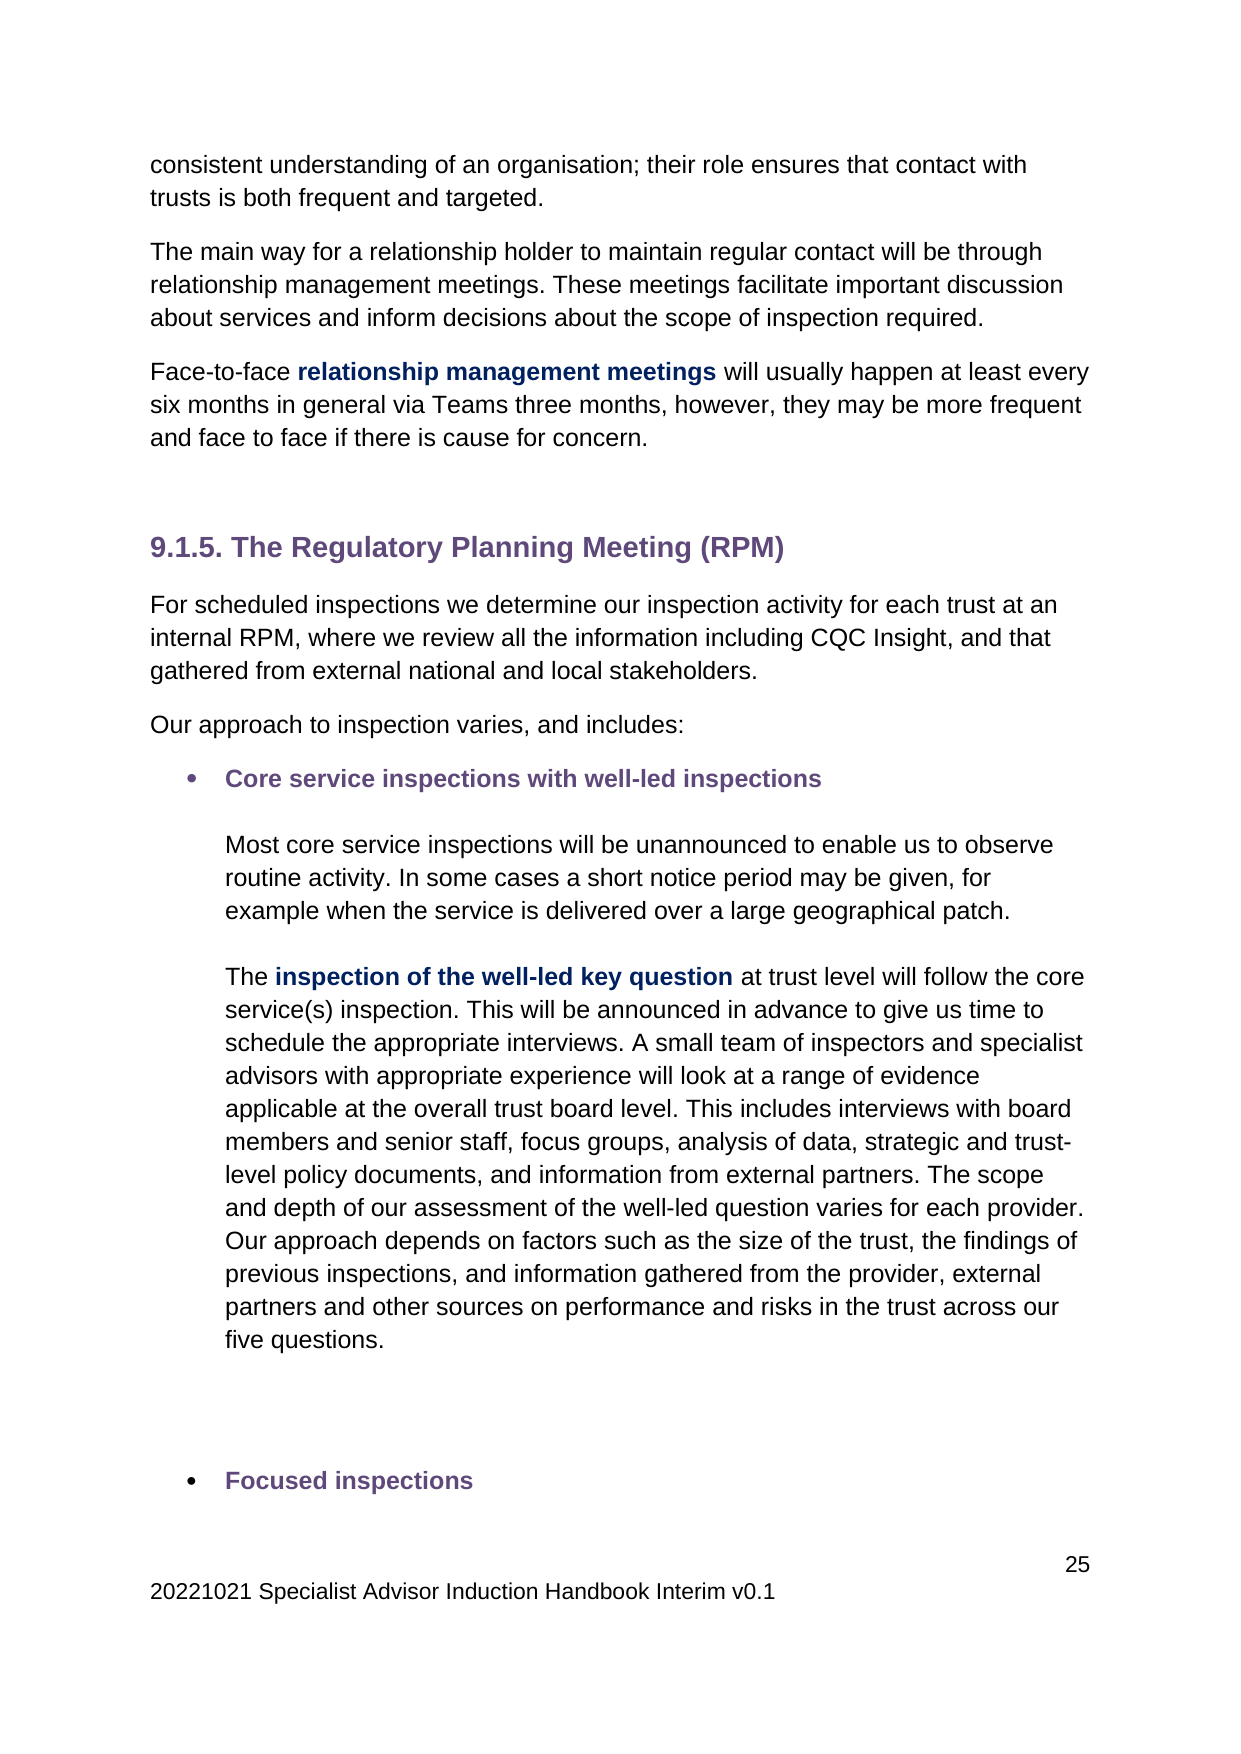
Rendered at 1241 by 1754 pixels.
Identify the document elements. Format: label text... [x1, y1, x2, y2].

list Focused inspections [187, 1466, 1090, 1494]
text Our approach to inspection varies, and includes: [150, 710, 1090, 738]
list Most core service inspections will be unannounced to enable us to observe routine activity. In some cases a short notice period may be given, for example when the service is delivered over a large geographical patch. [225, 830, 1090, 924]
text consistent understanding of an organisation; their role ensures that contact with trusts is both frequent and targeted. [150, 150, 1090, 212]
list 9.1.5. The Regulatory Planning Meeting (RPM) [150, 531, 1090, 564]
list Core service inspections with well-led inspections [187, 764, 1090, 792]
text Face-to-face relationship management meetings will usually happen at least every six months in general via Teams three months, however, they may be more frequent and face to face if there is cause for concern. [150, 357, 1090, 452]
text For scheduled inspections we determine our inspection activity for each trust at an internal RPM, where we review all the information including CQC Insight, and that gathered from external national and local stakeholders. [150, 590, 1090, 685]
text The main way for a relationship holder to maintain regular contact will be through relationship management meetings. These meetings facilitate important discussion about services and inform decisions about the scope of inspection required. [150, 237, 1090, 332]
list The inspection of the well-led key question at trust level will follow the core service(s) inspection. This will be announced in advance to give us time to schedule the appropriate interviews. A small team of inspectors and specialist advisors with appropriate experience will look at a range of evidence applicable at the overall trust board level. This includes interviews with board members and senior staff, focus groups, analysis of data, strategic and trust-level policy documents, and information from external partners. The scope and depth of our assessment of the well-led question varies for each provider. Our approach depends on factors such as the size of the trust, the findings of previous inspections, and information gathered from the provider, external partners and other sources on performance and risks in the trust across our five questions. [225, 962, 1090, 1354]
